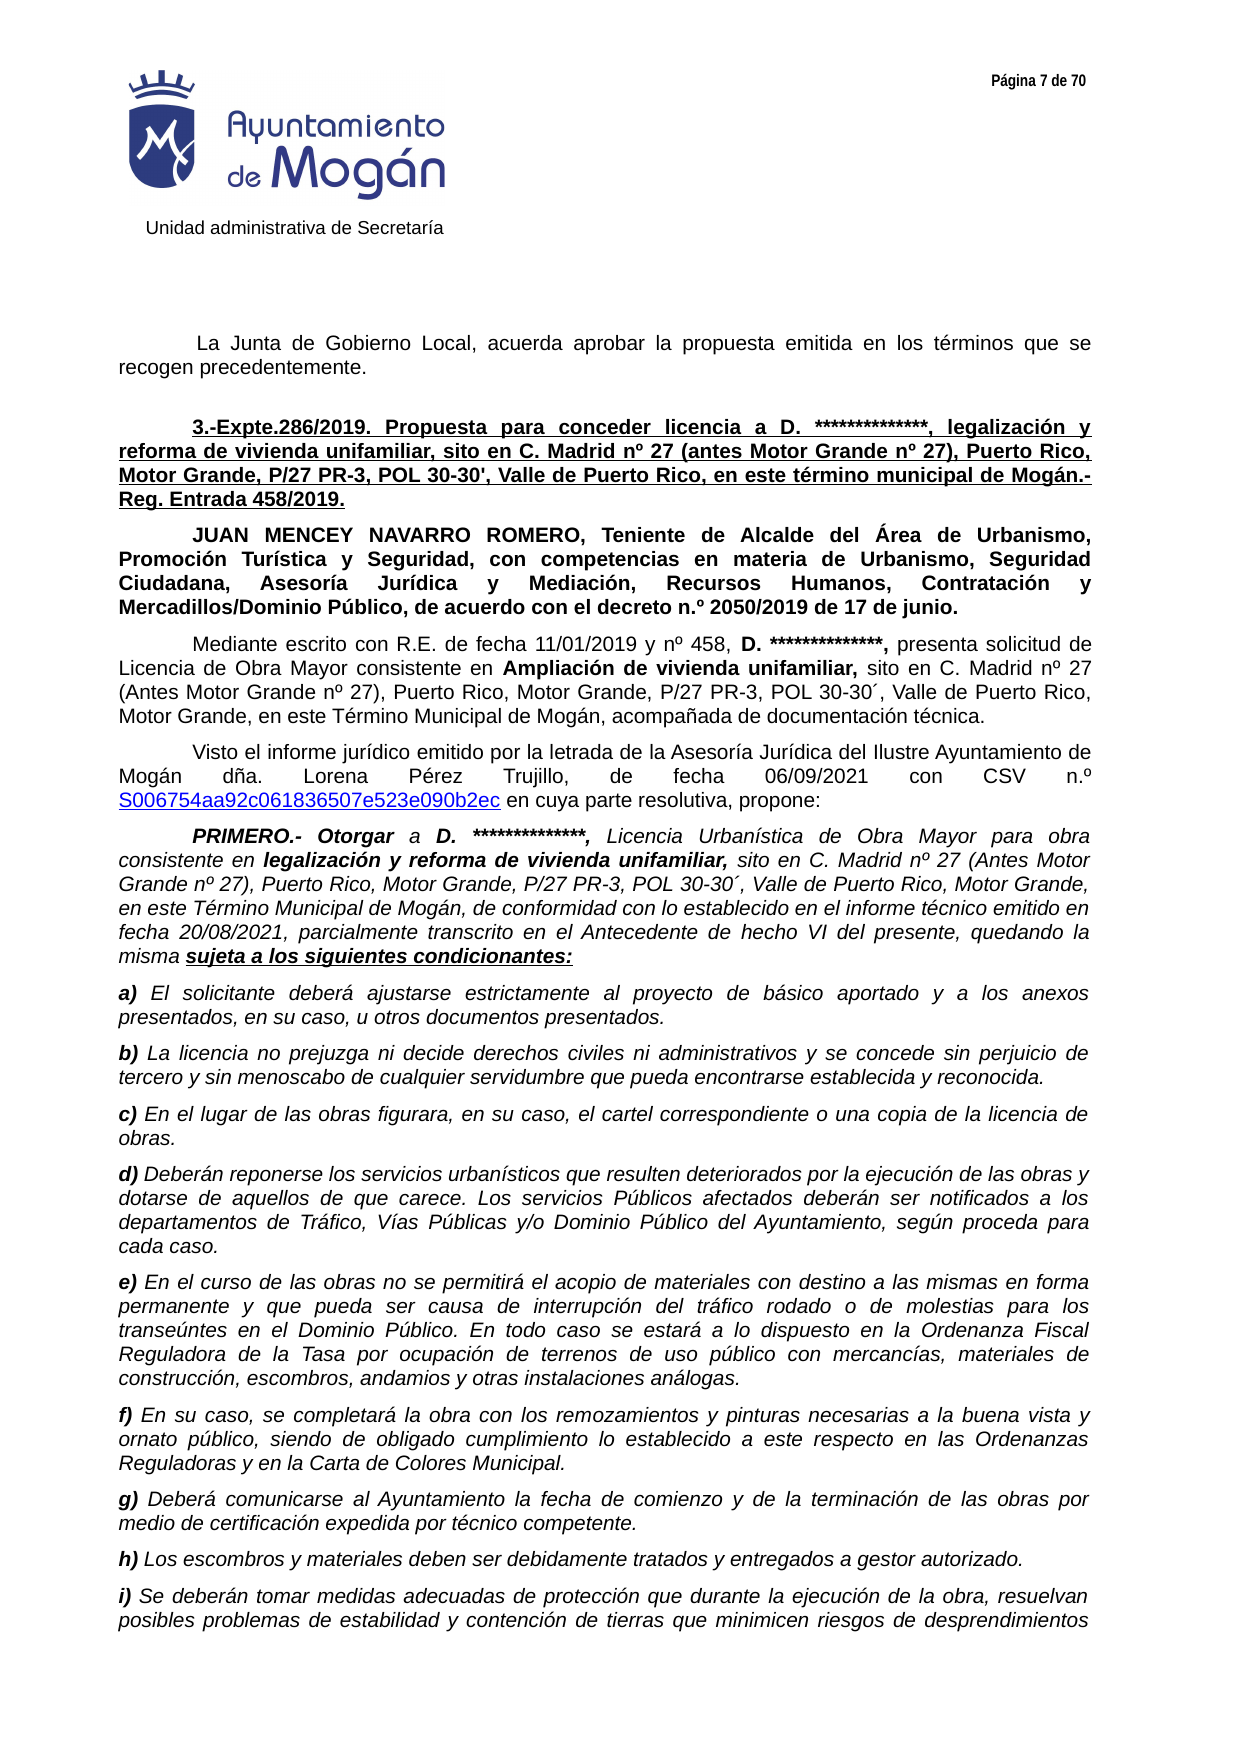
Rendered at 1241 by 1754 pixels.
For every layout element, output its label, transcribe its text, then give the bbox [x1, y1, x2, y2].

picture [128, 70, 445, 206]
text f) En su caso, se completará la obra con los remozamientos y pinturas necesarias a la buena vista y ornato público, siendo de obligado cumplimiento lo establecido a este respecto en las Ordenanzas Reguladoras y en la Carta de Colores Municipal. [118, 1402, 1092, 1474]
text La Junta de Gobierno Local, acuerda aprobar la propuesta emitida en los términos que se recogen precedentemente. [118, 331, 1092, 378]
text g) Deberá comunicarse al Ayuntamiento la fecha de comienzo y de la terminación de las obras por medio de certificación expedida por técnico competente. [118, 1487, 1092, 1535]
text PRIMERO.- Otorgar a D. **************, Licencia Urbanística de Obra Mayor para obra consistente en legalización y reforma de vivienda unifamiliar, sito en C. Madrid nº 27 (Antes Motor Grande nº 27), Puerto Rico, Motor Grande, P/27 PR-3, POL 30-30´, Valle de Puerto Rico, Motor Grande, en este Término Municipal de Mogán, de conformidad con lo establecido en el informe técnico emitido en fecha 20/08/2021, parcialmente transcrito en el Antecedente de hecho VI del presente, quedando la misma sujeta a los siguientes condicionantes: [118, 824, 1092, 968]
text h) Los escombros y materiales deben ser debidamente tratados y entregados a gestor autorizado. [118, 1547, 1092, 1571]
text b) La licencia no prejuzga ni decide derechos civiles ni administrativos y se concede sin perjuicio de tercero y sin menoscabo de cualquier servidumbre que pueda encontrarse establecida y reconocida. [118, 1041, 1092, 1089]
text JUAN MENCEY NAVARRO ROMERO, Teniente de Alcalde del Área de Urbanismo, Promoción Turística y Seguridad, con competencias en materia de Urbanismo, Seguridad Ciudadana, Asesoría Jurídica y Mediación, Recursos Humanos, Contratación y Mercadillos/Dominio Público, de acuerdo con el decreto n.º 2050/2019 de 17 de junio. [118, 523, 1092, 619]
text Motor Grande, P/27 PR-3, POL 30-30', Valle de Puerto Rico, en este término municipal de Mogán.- [118, 461, 1092, 484]
text i) Se deberán tomar medidas adecuadas de protección que durante la ejecución de la obra, resuelvan posibles problemas de estabilidad y contención de tierras que minimicen riesgos de desprendimientos [118, 1584, 1092, 1632]
text 3.-Expte.286/2019. Propuesta para conceder licencia a D. **************, legalización y reforma de vivienda unifamiliar, sito en C. Madrid nº 27 (antes Motor Grande nº 27), Puerto Rico, [118, 391, 1092, 460]
text e) En el curso de las obras no se permitirá el acopio de materiales con destino a las mismas en forma permanente y que pueda ser causa de interrupción del tráfico rodado o de molestias para los transeúntes en el Dominio Público. En todo caso se estará a lo dispuesto en la Ordenanza Fiscal Reguladora de la Tasa por ocupación de terrenos de uso público con mercancías, materiales de construcción, escombros, andamios y otras instalaciones análogas. [118, 1270, 1092, 1390]
text Reg. Entrada 458/2019. [118, 485, 1092, 511]
text c) En el lugar de las obras figurara, en su caso, el cartel correspondiente o una copia de la licencia de obras. [118, 1101, 1092, 1149]
text d) Deberán reponerse los servicios urbanísticos que resulten deteriorados por la ejecución de las obras y dotarse de aquellos de que carece. Los servicios Públicos afectados deberán ser notificados a los departamentos de Tráfico, Vías Públicas y/o Dominio Público del Ayuntamiento, según proceda para cada caso. [118, 1162, 1092, 1258]
text Mediante escrito con R.E. de fecha 11/01/2019 y nº 458, D. **************, presenta solicitud de Licencia de Obra Mayor consistente en Ampliación de vivienda unifamiliar, sito en C. Madrid nº 27 (Antes Motor Grande nº 27), Puerto Rico, Motor Grande, P/27 PR-3, POL 30-30´, Valle de Puerto Rico, Motor Grande, en este Término Municipal de Mogán, acompañada de documentación técnica. [118, 632, 1092, 727]
text Visto el informe jurídico emitido por la letrada de la Asesoría Jurídica del Ilustre Ayuntamiento de Mogán dña. Lorena Pérez Trujillo, de fecha 06/09/2021 con CSV n.º S006754aa92c061836507e523e090b2ec en cuya parte resolutiva, propone: [118, 740, 1092, 812]
text a) El solicitante deberá ajustarse estrictamente al proyecto de básico aportado y a los anexos presentados, en su caso, u otros documentos presentados. [118, 981, 1092, 1028]
